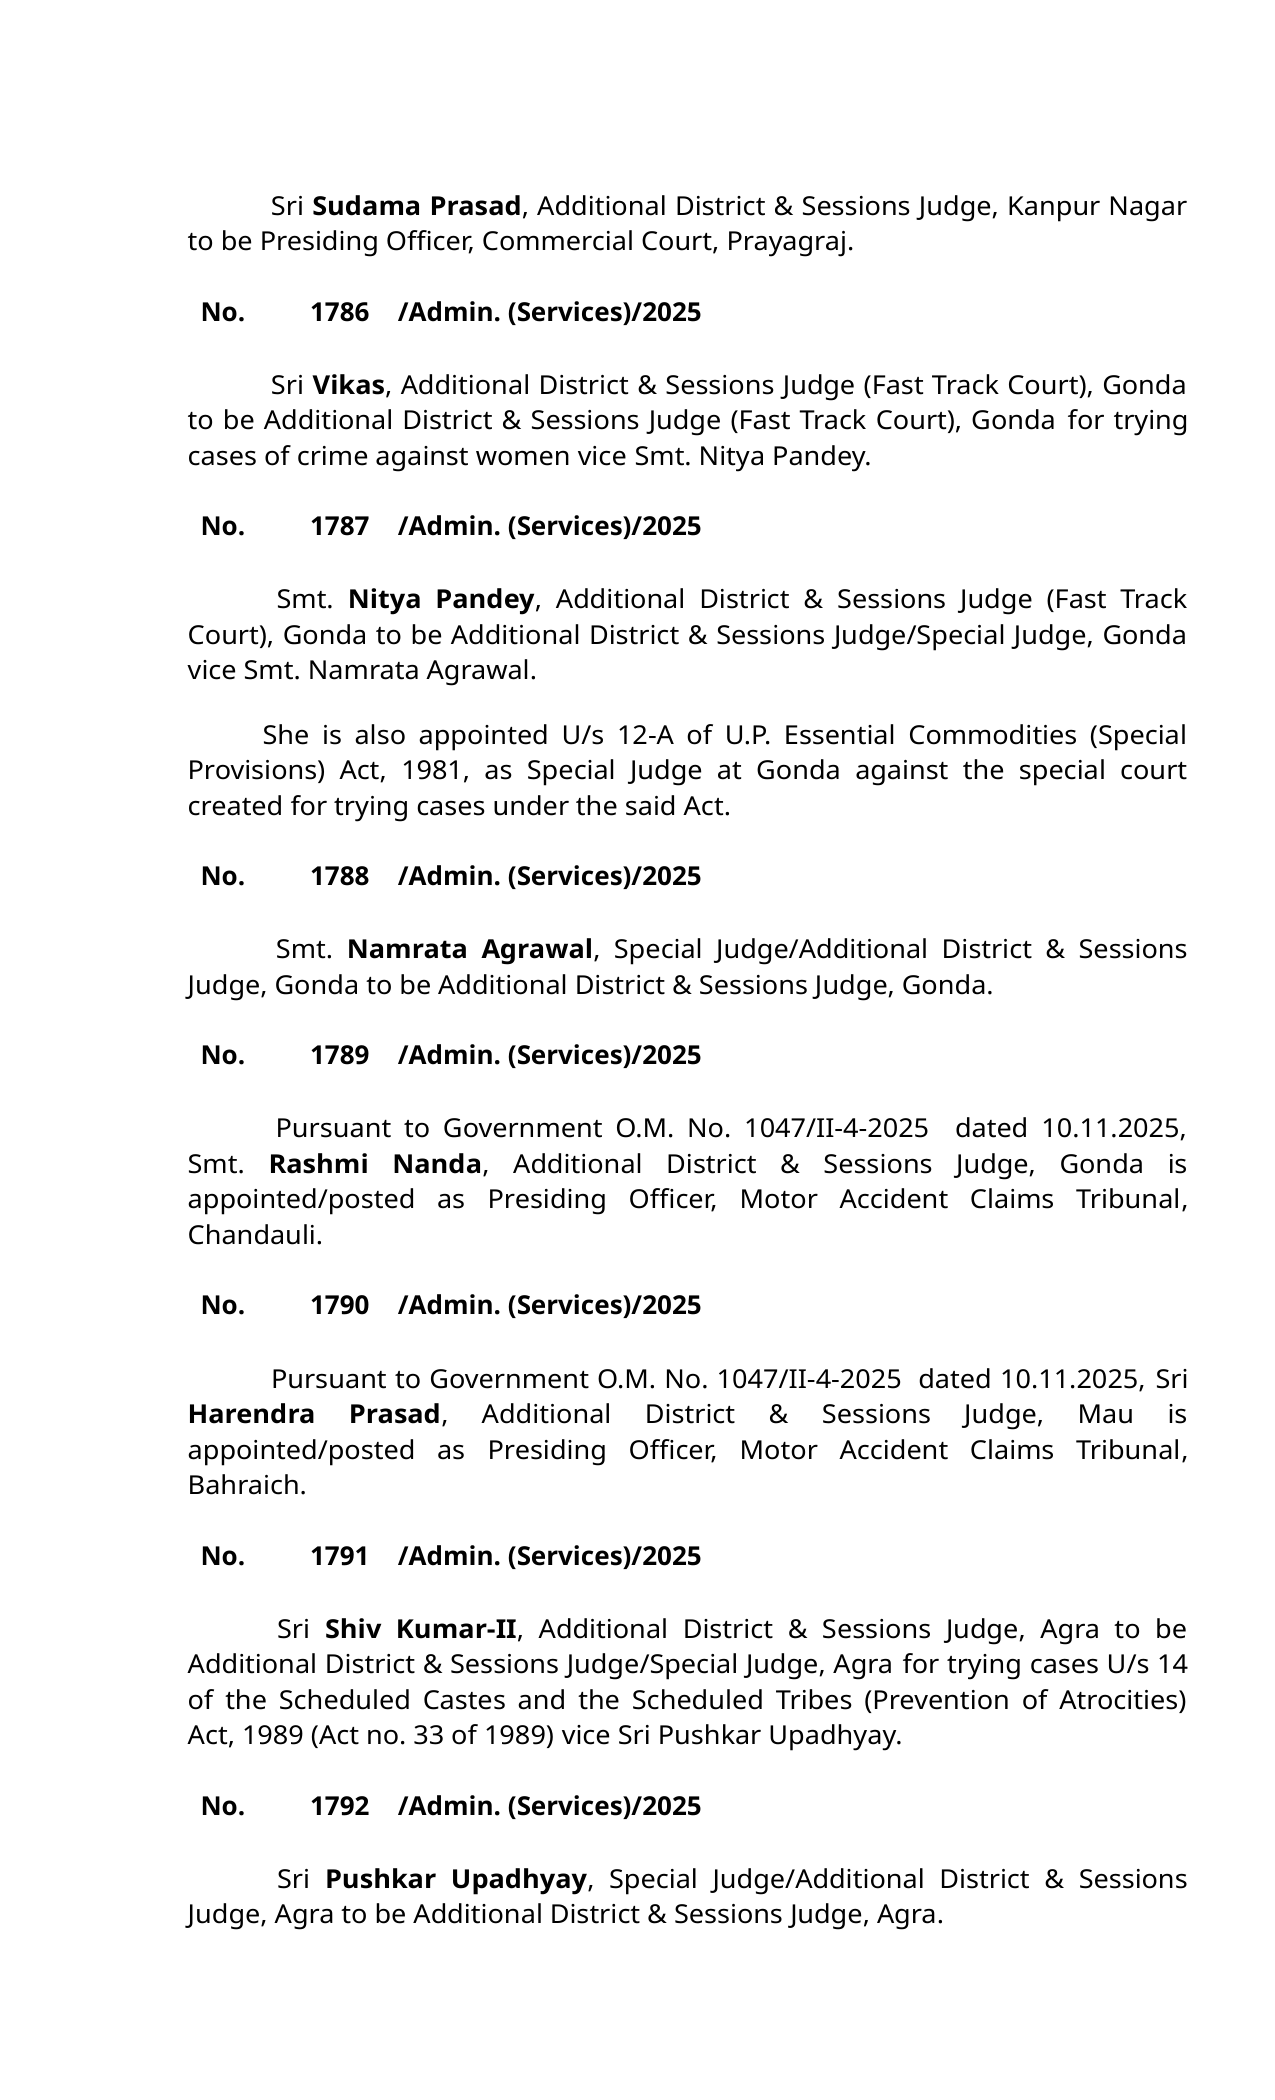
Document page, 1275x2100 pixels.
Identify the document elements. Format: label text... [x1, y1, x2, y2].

text She is also appointed U/s 12-A of U.P. Essential Commodities (Special Provisions) Act, 1981, as Special Judge at Gonda against the special court created for trying cases under the said Act. [187, 716, 1188, 823]
table_header /Admin. (Services)/2025 [386, 1281, 789, 1331]
table_header /Admin. (Services)/2025 [386, 287, 789, 338]
table_header /Admin. (Services)/2025 [386, 1531, 789, 1582]
table_header /Admin. (Services)/2025 [386, 1031, 789, 1081]
table_header No. [189, 287, 261, 338]
table_header [261, 852, 386, 902]
text Pursuant to Government O.M. No. 1047/II-4-2025 dated 10.11.2025, Smt. Rashmi Nanda, Additional District & Sessions Judge, Gonda is appointed/posted as Presiding Officer, Motor Accident Claims Tribunal, Chandauli. [187, 1110, 1188, 1252]
table_header No. [189, 852, 261, 902]
table_header No. [189, 502, 261, 552]
table_header [261, 502, 386, 552]
text Pursuant to Government O.M. No. 1047/II-4-2025 dated 10.11.2025, Sri Harendra Prasad, Additional District & Sessions Judge, Mau is appointed/posted as Presiding Officer, Motor Accident Claims Tribunal, Bahraich. [187, 1360, 1188, 1502]
table_header [261, 1531, 386, 1582]
table_header /Admin. (Services)/2025 [386, 1781, 789, 1832]
text Sri Sudama Prasad, Additional District & Sessions Judge, Kanpur Nagar to be Presiding Officer, Commercial Court, Prayagraj. [187, 187, 1188, 258]
table_header [261, 1031, 386, 1081]
text Sri Vikas, Additional District & Sessions Judge (Fast Track Court), Gonda to be Additional District & Sessions Judge (Fast Track Court), Gonda for trying cases of crime against women vice Smt. Nitya Pandey. [187, 367, 1188, 473]
table_header No. [189, 1781, 261, 1832]
table_header [261, 1281, 386, 1331]
text Smt. Nitya Pandey, Additional District & Sessions Judge (Fast Track Court), Gonda to be Additional District & Sessions Judge/Special Judge, Gonda vice Smt. Namrata Agrawal. [187, 581, 1188, 688]
text Sri Pushkar Upadhyay, Special Judge/Additional District & Sessions Judge, Agra to be Additional District & Sessions Judge, Agra. [187, 1860, 1188, 1931]
table_header [261, 287, 386, 338]
text Smt. Namrata Agrawal, Special Judge/Additional District & Sessions Judge, Gonda to be Additional District & Sessions Judge, Gonda. [187, 931, 1188, 1002]
table_header No. [189, 1031, 261, 1081]
text Sri Shiv Kumar-II, Additional District & Sessions Judge, Agra to be Additional District & Sessions Judge/Special Judge, Agra for trying cases U/s 14 of the Scheduled Castes and the Scheduled Tribes (Prevention of Atrocities) Act, 1989 (Act no. 33 of 1989) vice Sri Pushkar Upadhyay. [187, 1610, 1188, 1752]
table_header No. [189, 1281, 261, 1331]
table_header /Admin. (Services)/2025 [386, 852, 789, 902]
table_header /Admin. (Services)/2025 [386, 502, 789, 552]
table_header [261, 1781, 386, 1832]
table_header No. [189, 1531, 261, 1582]
